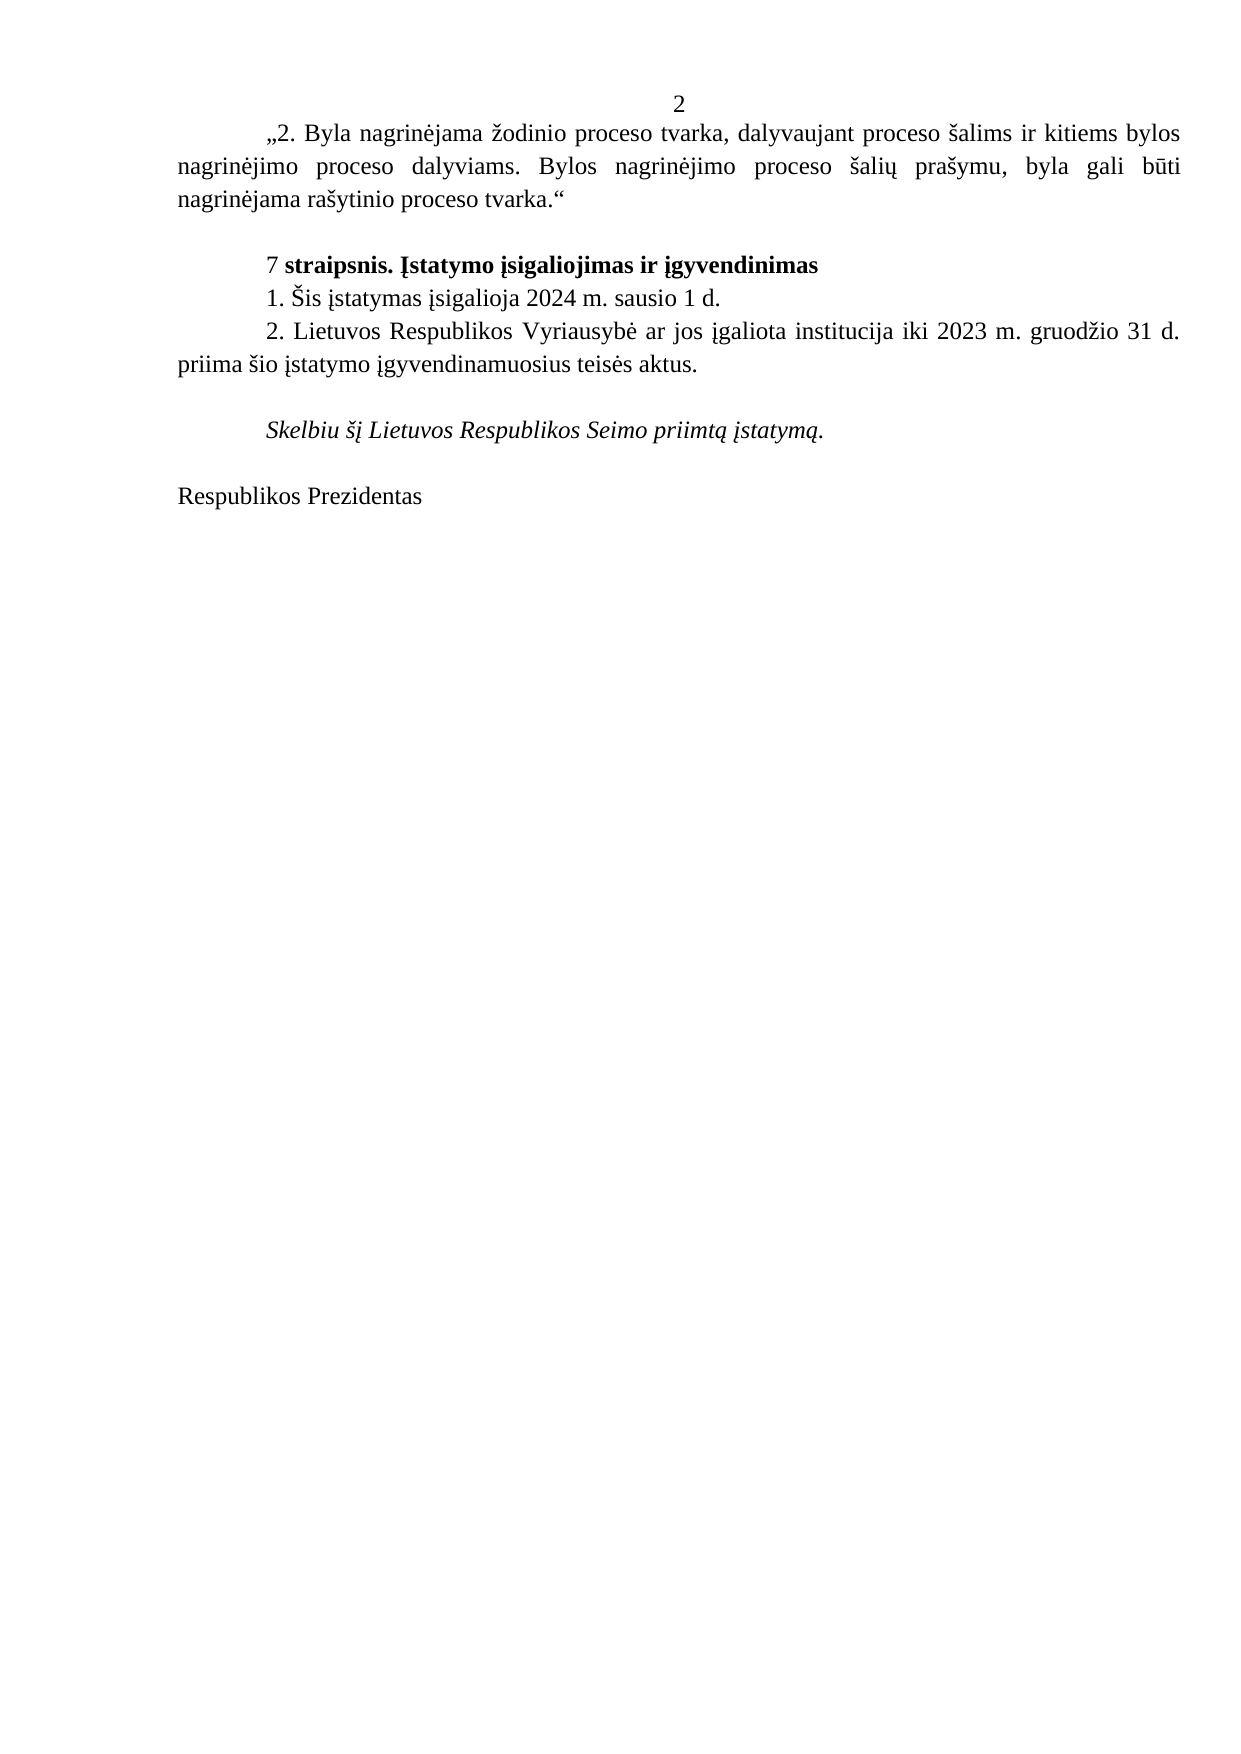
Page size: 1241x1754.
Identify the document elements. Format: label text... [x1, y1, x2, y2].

text Skelbiu šį Lietuvos Respublikos Seimo priimtą įstatymą. [177, 415, 1181, 444]
text 7 straipsnis. Įstatymo įsigaliojimas ir įgyvendinimas [177, 250, 1181, 279]
text 1. Šis įstatymas įsigalioja 2024 m. sausio 1 d. [177, 283, 1181, 312]
text 2. Lietuvos Respublikos Vyriausybė ar jos įgaliota institucija iki 2023 m. gruodžio 31 d. priima šio įstatymo įgyvendinamuosius teisės aktus. [177, 316, 1181, 378]
text „2. Byla nagrinėjama žodinio proceso tvarka, dalyvaujant proceso šalims ir kitiems bylos nagrinėjimo proceso dalyviams. Bylos nagrinėjimo proceso šalių prašymu, byla gali būti nagrinėjama rašytinio proceso tvarka.“ [177, 118, 1181, 213]
text Respublikos Prezidentas [177, 481, 1181, 510]
